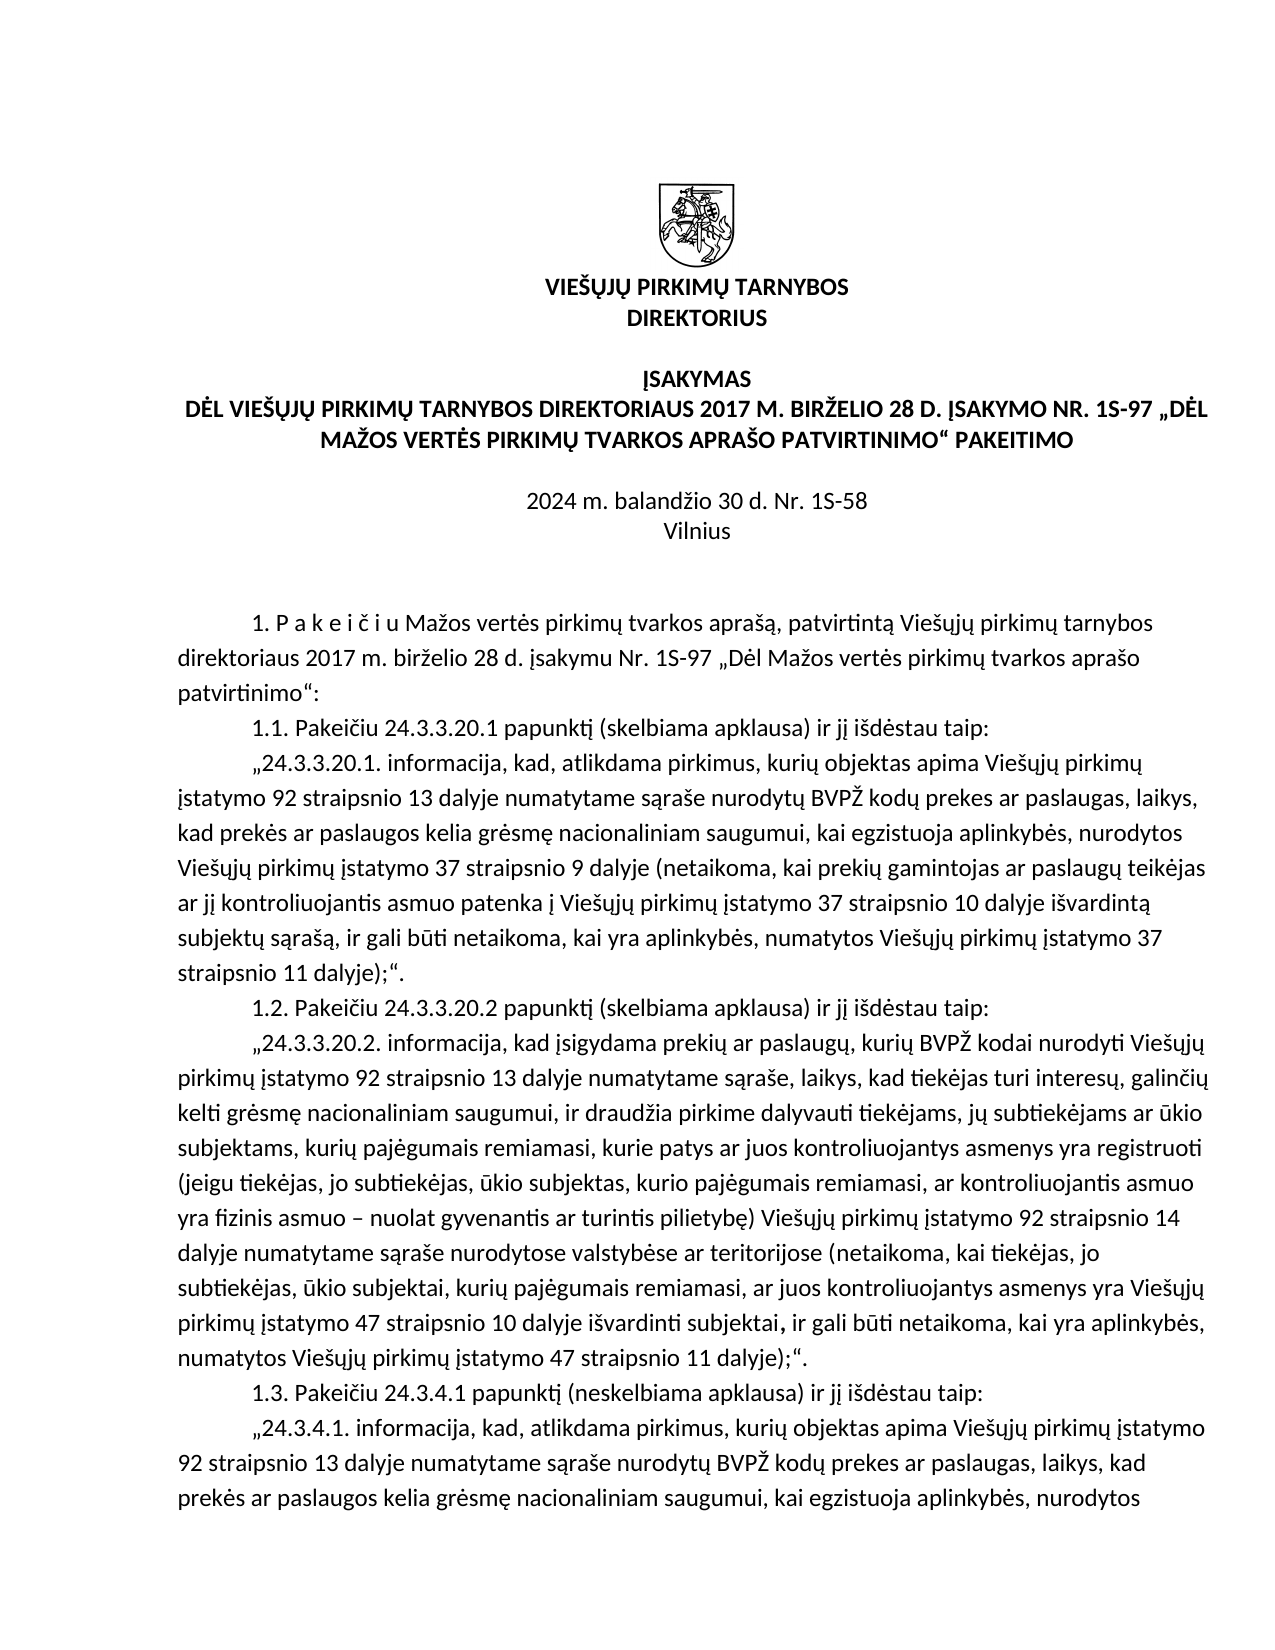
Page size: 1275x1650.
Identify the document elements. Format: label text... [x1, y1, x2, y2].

text VIEŠŲJŲ PIRKIMŲ TARNYBOS [177, 271, 1217, 302]
text 1.1. Pakeičiu 24.3.3.20.1 papunktį (skelbiama apklausa) ir jį išdėstau taip: [177, 712, 1217, 742]
text 1.2. Pakeičiu 24.3.3.20.2 papunktį (skelbiama apklausa) ir jį išdėstau taip: [177, 992, 1217, 1022]
text 1.3. Pakeičiu 24.3.4.1 papunktį (neskelbiama apklausa) ir jį išdėstau taip: [177, 1377, 1217, 1407]
text Vilnius [177, 515, 1217, 546]
text „24.3.3.20.2. informacija, kad įsigydama prekių ar paslaugų, kurių BVPŽ kodai nurodyti Viešųjų pirkimų įstatymo 92 straipsnio 13 dalyje numatytame sąraše, laikys, kad tiekėjas turi interesų, galinčių kelti grėsmę nacionaliniam saugumui, ir draudžia pirkime dalyvauti tiekėjams, jų subtiekėjams ar ūkio subjektams, kurių pajėgumais remiamasi, kurie patys ar juos kontroliuojantys asmenys yra registruoti (jeigu tiekėjas, jo subtiekėjas, ūkio subjektas, kurio pajėgumais remiamasi, ar kontroliuojantis asmuo yra fizinis asmuo – nuolat gyvenantis ar turintis pilietybę) Viešųjų pirkimų įstatymo 92 straipsnio 14 dalyje numatytame sąraše nurodytose valstybėse ar teritorijose (netaikoma, kai tiekėjas, jo subtiekėjas, ūkio subjektai, kurių pajėgumais remiamasi, ar juos kontroliuojantys asmenys yra Viešųjų pirkimų įstatymo 47 straipsnio 10 dalyje išvardinti subjektai, ir gali būti netaikoma, kai yra aplinkybės, numatytos Viešųjų pirkimų įstatymo 47 straipsnio 11 dalyje);“. [177, 1027, 1217, 1372]
text „24.3.4.1. informacija, kad, atlikdama pirkimus, kurių objektas apima Viešųjų pirkimų įstatymo 92 straipsnio 13 dalyje numatytame sąraše nurodytų BVPŽ kodų prekes ar paslaugas, laikys, kad prekės ar paslaugos kelia grėsmę nacionaliniam saugumui, kai egzistuoja aplinkybės, nurodytos [177, 1412, 1217, 1512]
text DIREKTORIUS [177, 302, 1217, 332]
text DĖL VIEŠŲJŲ PIRKIMŲ TARNYBOS DIREKTORIAUS 2017 M. BIRŽELIO 28 D. ĮSAKYMO nr. 1S-97 „DĖL MAŽOS VERTĖS PIRKIMŲ TVARKOS APRAŠO patvirtinimo“ PAKEITIMO [177, 393, 1217, 454]
text 2024 m. balandžio 30 d. Nr. 1S-58 [177, 485, 1217, 515]
text ĮSAKYMAS [177, 363, 1217, 393]
text „24.3.3.20.1. informacija, kad, atlikdama pirkimus, kurių objektas apima Viešųjų pirkimų įstatymo 92 straipsnio 13 dalyje numatytame sąraše nurodytų BVPŽ kodų prekes ar paslaugas, laikys, kad prekės ar paslaugos kelia grėsmę nacionaliniam saugumui, kai egzistuoja aplinkybės, nurodytos Viešųjų pirkimų įstatymo 37 straipsnio 9 dalyje (netaikoma, kai prekių gamintojas ar paslaugų teikėjas ar jį kontroliuojantis asmuo patenka į Viešųjų pirkimų įstatymo 37 straipsnio 10 dalyje išvardintą subjektų sąrašą, ir gali būti netaikoma, kai yra aplinkybės, numatytos Viešųjų pirkimų įstatymo 37 straipsnio 11 dalyje);“. [177, 747, 1217, 987]
text 1. P a k e i č i u Mažos vertės pirkimų tvarkos aprašą, patvirtintą Viešųjų pirkimų tarnybos direktoriaus 2017 m. birželio 28 d. įsakymu Nr. 1S-97 „Dėl Mažos vertės pirkimų tvarkos aprašo patvirtinimo“: [177, 607, 1211, 707]
